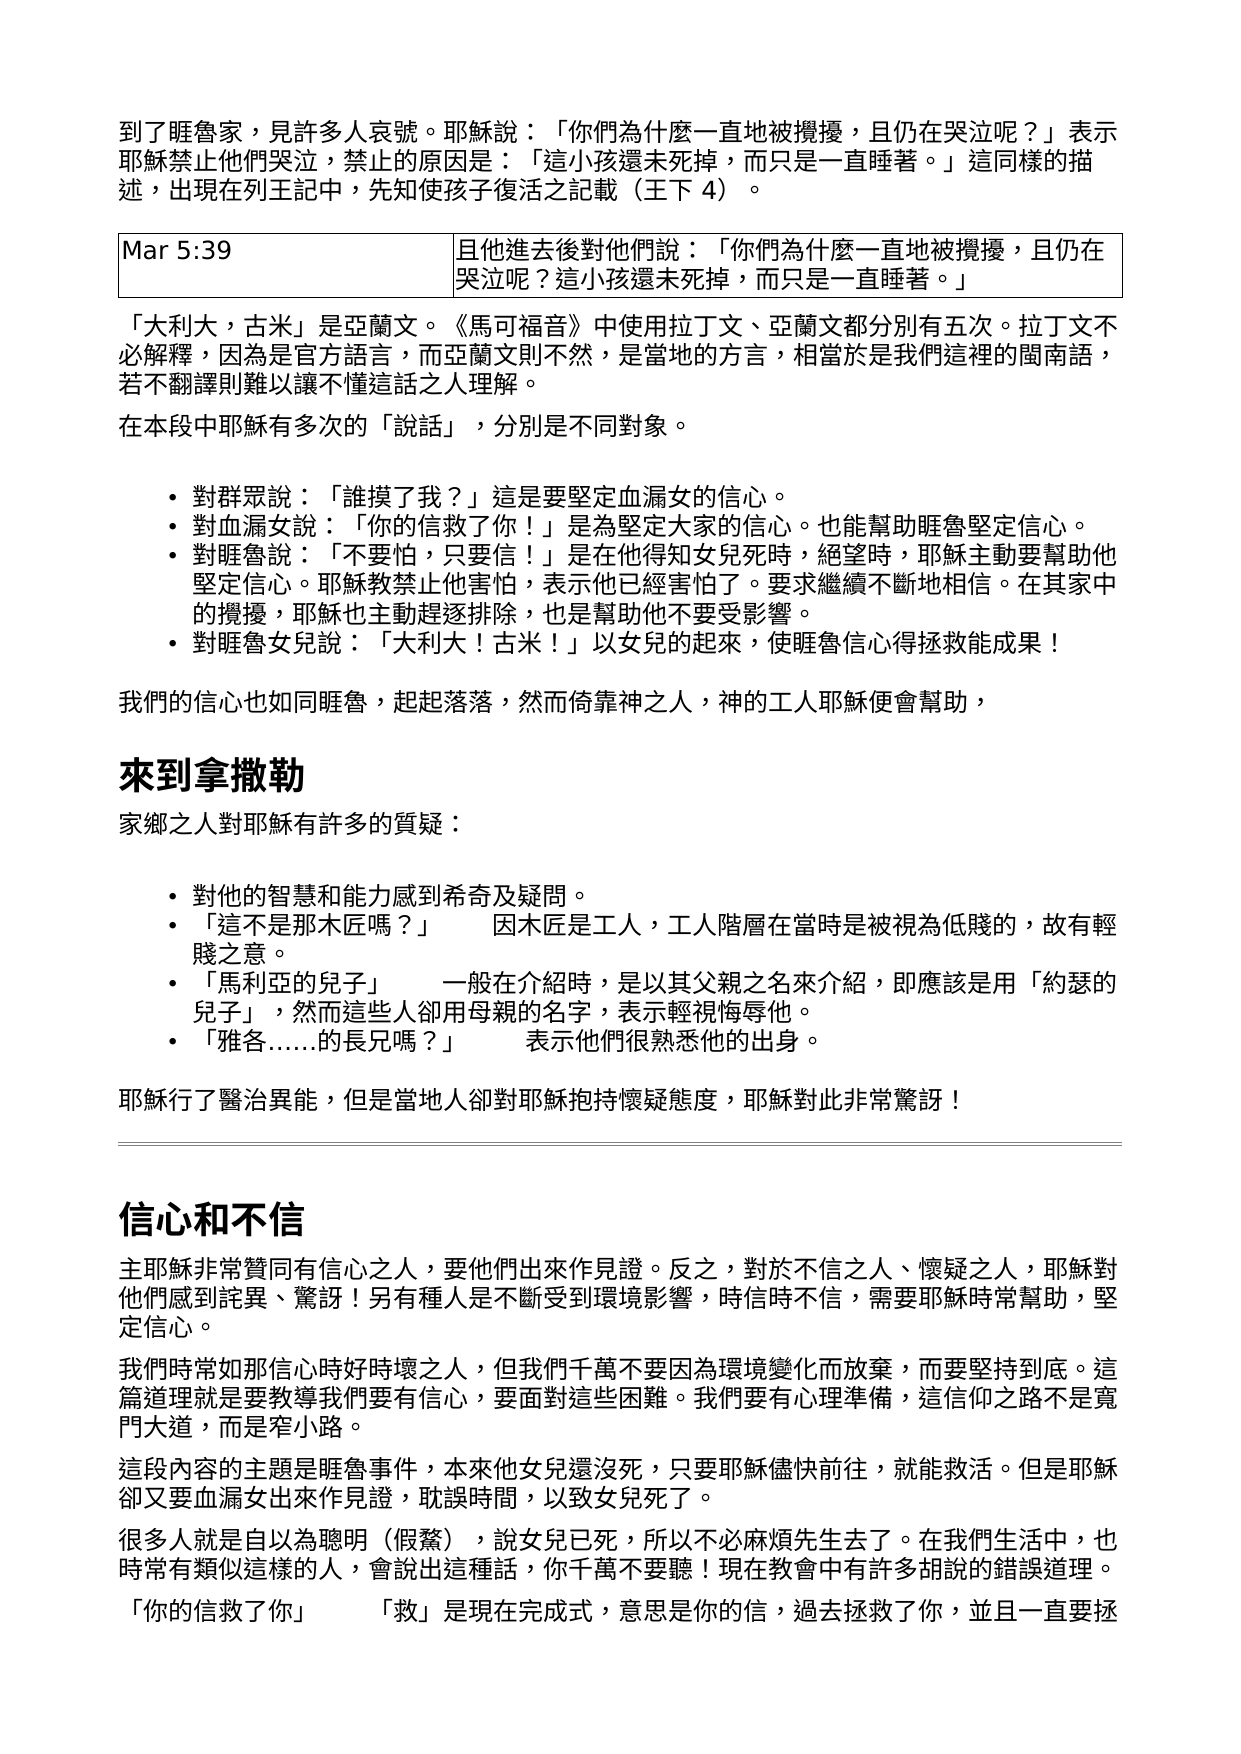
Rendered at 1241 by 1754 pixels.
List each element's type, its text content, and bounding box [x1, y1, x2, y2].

text 耶穌行了醫治異能，但是當地人卻對耶穌抱持懷疑態度，耶穌對此非常驚訝！ [118, 1086, 1122, 1115]
text 我們時常如那信心時好時壞之人，但我們千萬不要因為環境變化而放棄，而要堅持到底。這篇道理就是要教導我們要有信心，要面對這些困難。我們要有心理準備，這信仰之路不是寬門大道，而是窄小路。 [118, 1355, 1122, 1443]
text 「大利大，古米」是亞蘭文。《馬可福音》中使用拉丁文、亞蘭文都分別有五次。拉丁文不必解釋，因為是官方語言，而亞蘭文則不然，是當地的方言，相當於是我們這裡的閩南語，若不翻譯則難以讓不懂這話之人理解。 [118, 312, 1122, 399]
text 主耶穌非常贊同有信心之人，要他們出來作見證。反之，對於不信之人、懷疑之人，耶穌對他們感到詫異、驚訝！另有種人是不斷受到環境影響，時信時不信，需要耶穌時常幫助，堅定信心。 [118, 1255, 1122, 1343]
table_header 且他進去後對他們說：「你們為什麼一直地被攪擾，且仍在哭泣呢？這小孩還未死掉，而只是一直睡著。」 [454, 234, 1122, 297]
list 對他的智慧和能力感到希奇及疑問。 [177, 882, 1122, 911]
subtitle 來到拿撒勒 [118, 754, 1122, 798]
text 這段內容的主題是睚魯事件，本來他女兒還沒死，只要耶穌儘快前往，就能救活。但是耶穌卻又要血漏女出來作見證，耽誤時間，以致女兒死了。 [118, 1455, 1122, 1514]
text 「你的信救了你」 「救」是現在完成式，意思是你的信，過去拯救了你，並且一直要拯 [118, 1597, 1122, 1626]
list 「雅各……的長兄嗎？」 表示他們很熟悉他的出身。 [177, 1027, 1122, 1057]
text 我們的信心也如同睚魯，起起落落，然而倚靠神之人，神的工人耶穌便會幫助， [118, 688, 1122, 717]
text 在本段中耶穌有多次的「說話」，分別是不同對象。 [118, 412, 1122, 441]
list 「這不是那木匠嗎？」 因木匠是工人，工人階層在當時是被視為低賤的，故有輕賤之意。 [177, 911, 1122, 969]
list 「馬利亞的兒子」 一般在介紹時，是以其父親之名來介紹，即應該是用「約瑟的兒子」，然而這些人卻用母親的名字，表示輕視悔辱他。 [177, 969, 1122, 1027]
list 對血漏女說：「你的信救了你！」是為堅定大家的信心。也能幫助睚魯堅定信心。 [177, 512, 1122, 542]
list 對睚魯說：「不要怕，只要信！」是在他得知女兒死時，絕望時，耶穌主動要幫助他堅定信心。耶穌教禁止他害怕，表示他已經害怕了。要求繼續不斷地相信。在其家中的攪擾，耶穌也主動趕逐排除，也是幫助他不要受影響。 [177, 542, 1122, 629]
list 對群眾說：「誰摸了我？」這是要堅定血漏女的信心。 [177, 483, 1122, 512]
list 對睚魯女兒說：「大利大！古米！」以女兒的起來，使睚魯信心得拯救能成果！ [177, 629, 1122, 658]
text 家鄉之人對耶穌有許多的質疑： [118, 811, 1122, 840]
text 到了睚魯家，見許多人哀號。耶穌說：「你們為什麼一直地被攪擾，且仍在哭泣呢？」表示耶穌禁止他們哭泣，禁止的原因是：「這小孩還未死掉，而只是一直睡著。」這同樣的描述，出現在列王記中，先知使孩子復活之記載（王下 4）。 [118, 118, 1122, 206]
text 很多人就是自以為聰明（假䱯），說女兒已死，所以不必麻煩先生去了。在我們生活中，也時常有類似這樣的人，會說出這種話，你千萬不要聽！現在教會中有許多胡說的錯誤道理。 [118, 1526, 1122, 1584]
table_header Mar 5:39 [119, 234, 453, 297]
subtitle 信心和不信 [118, 1199, 1122, 1243]
